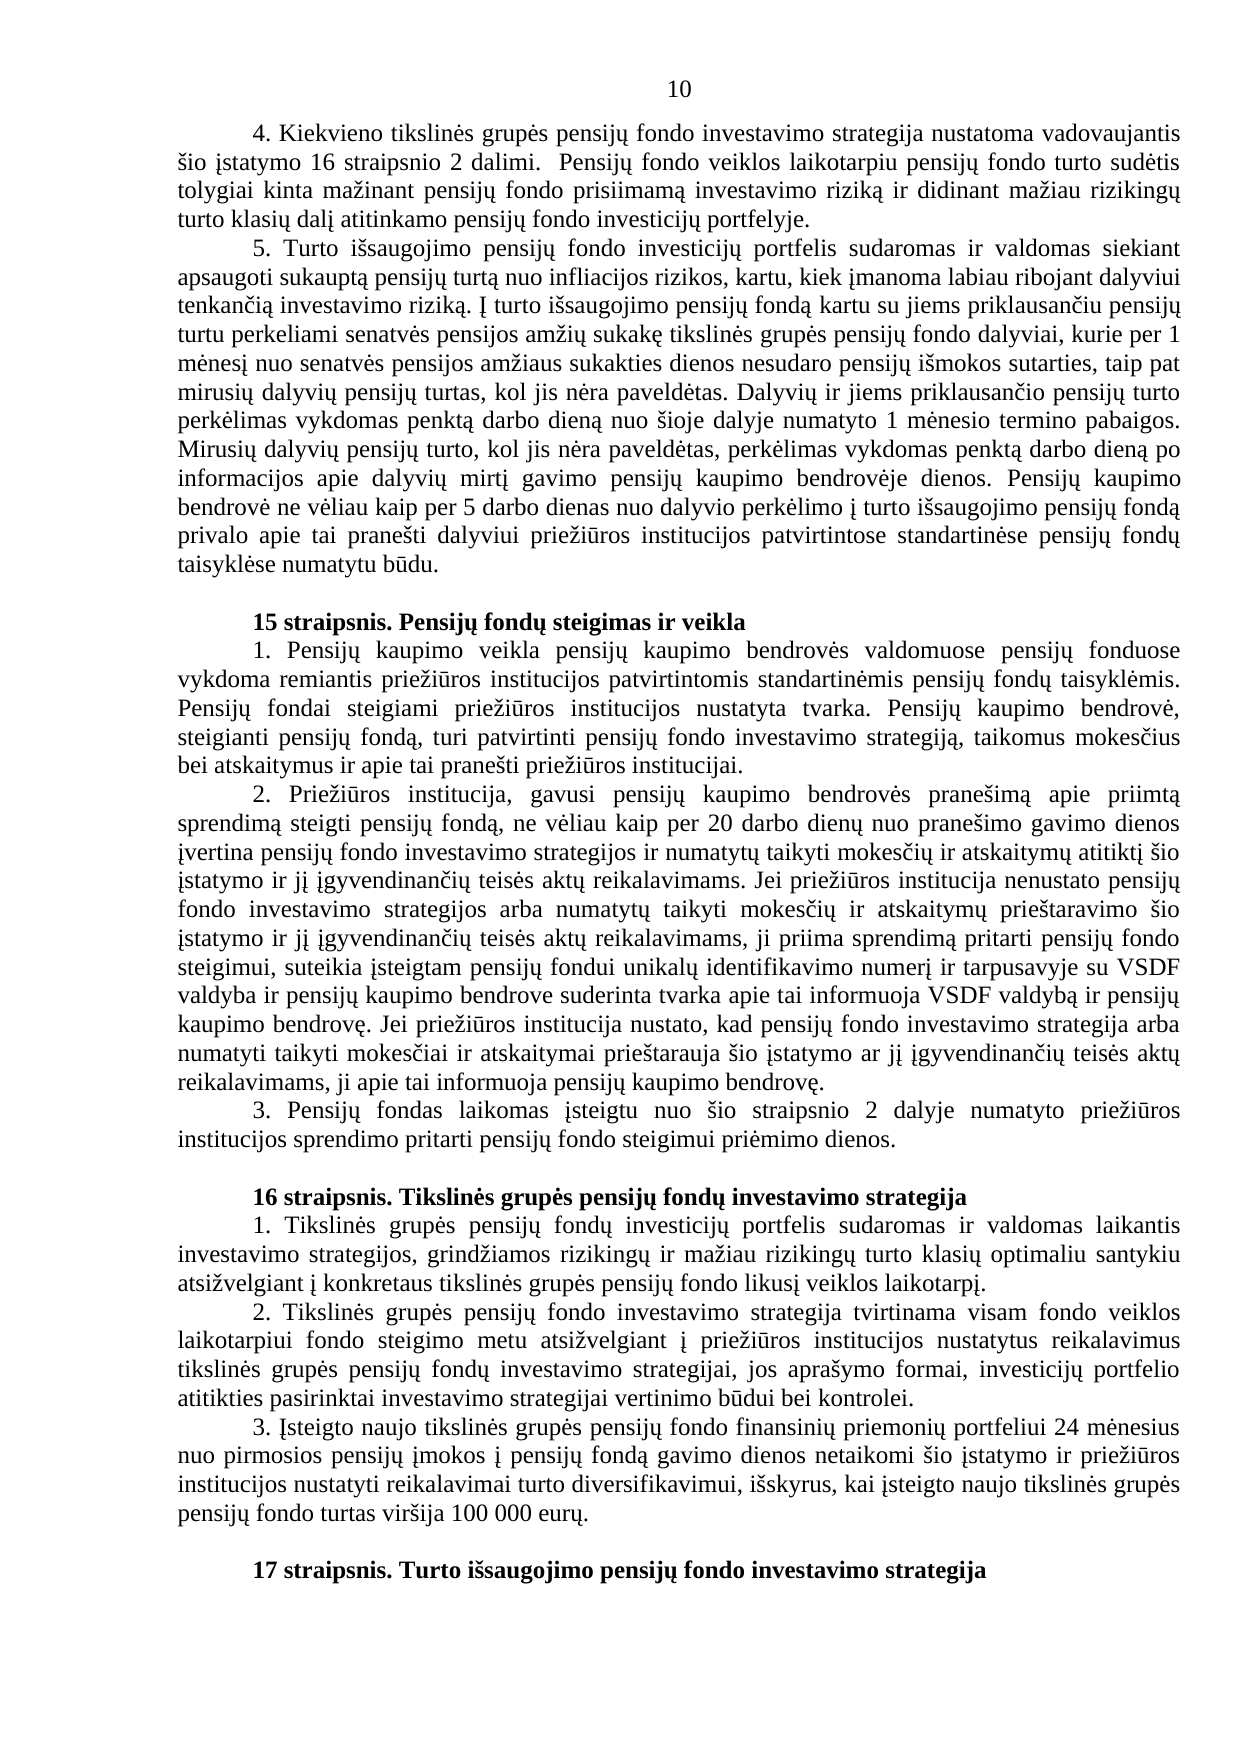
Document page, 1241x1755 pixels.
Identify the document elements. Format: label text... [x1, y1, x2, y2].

text 15 straipsnis. Pensijų fondų steigimas ir veikla [252, 607, 1181, 636]
text 4. Kiekvieno tikslinės grupės pensijų fondo investavimo strategija nustatoma vadovaujantis šio įstatymo 16 straipsnio 2 dalimi. Pensijų fondo veiklos laikotarpiu pensijų fondo turto sudėtis tolygiai kinta mažinant pensijų fondo prisiimamą investavimo riziką ir didinant mažiau rizikingų turto klasių dalį atitinkamo pensijų fondo investicijų portfelyje. [177, 118, 1181, 233]
text 16 straipsnis. Tikslinės grupės pensijų fondų investavimo strategija [177, 1182, 1181, 1211]
text 1. Pensijų kaupimo veikla pensijų kaupimo bendrovės valdomuose pensijų fonduose vykdoma remiantis priežiūros institucijos patvirtintomis standartinėmis pensijų fondų taisyklėmis. Pensijų fondai steigiami priežiūros institucijos nustatyta tvarka. Pensijų kaupimo bendrovė, steigianti pensijų fondą, turi patvirtinti pensijų fondo investavimo strategiją, taikomus mokesčius bei atskaitymus ir apie tai pranešti priežiūros institucijai. [177, 636, 1181, 779]
text 3. Pensijų fondas laikomas įsteigtu nuo šio straipsnio 2 dalyje numatyto priežiūros institucijos sprendimo pritarti pensijų fondo steigimui priėmimo dienos. [177, 1096, 1181, 1153]
text 2. Tikslinės grupės pensijų fondo investavimo strategija tvirtinama visam fondo veiklos laikotarpiui fondo steigimo metu atsižvelgiant į priežiūros institucijos nustatytus reikalavimus tikslinės grupės pensijų fondų investavimo strategijai, jos aprašymo formai, investicijų portfelio atitikties pasirinktai investavimo strategijai vertinimo būdui bei kontrolei. [177, 1297, 1181, 1412]
text 5. Turto išsaugojimo pensijų fondo investicijų portfelis sudaromas ir valdomas siekiant apsaugoti sukauptą pensijų turtą nuo infliacijos rizikos, kartu, kiek įmanoma labiau ribojant dalyviui tenkančią investavimo riziką. Į turto išsaugojimo pensijų fondą kartu su jiems priklausančiu pensijų turtu perkeliami senatvės pensijos amžių sukakę tikslinės grupės pensijų fondo dalyviai, kurie per 1 mėnesį nuo senatvės pensijos amžiaus sukakties dienos nesudaro pensijų išmokos sutarties, taip pat mirusių dalyvių pensijų turtas, kol jis nėra paveldėtas. Dalyvių ir jiems priklausančio pensijų turto perkėlimas vykdomas penktą darbo dieną nuo šioje dalyje numatyto 1 mėnesio termino pabaigos. Mirusių dalyvių pensijų turto, kol jis nėra paveldėtas, perkėlimas vykdomas penktą darbo dieną po informacijos apie dalyvių mirtį gavimo pensijų kaupimo bendrovėje dienos. Pensijų kaupimo bendrovė ne vėliau kaip per 5 darbo dienas nuo dalyvio perkėlimo į turto išsaugojimo pensijų fondą privalo apie tai pranešti dalyviui priežiūros institucijos patvirtintose standartinėse pensijų fondų taisyklėse numatytu būdu. [177, 233, 1181, 578]
text 3. Įsteigto naujo tikslinės grupės pensijų fondo finansinių priemonių portfeliui 24 mėnesius nuo pirmosios pensijų įmokos į pensijų fondą gavimo dienos netaikomi šio įstatymo ir priežiūros institucijos nustatyti reikalavimai turto diversifikavimui, išskyrus, kai įsteigto naujo tikslinės grupės pensijų fondo turtas viršija 100 000 eurų. [177, 1412, 1181, 1527]
text 17 straipsnis. Turto išsaugojimo pensijų fondo investavimo strategija [177, 1556, 1181, 1584]
text 1. Tikslinės grupės pensijų fondų investicijų portfelis sudaromas ir valdomas laikantis investavimo strategijos, grindžiamos rizikingų ir mažiau rizikingų turto klasių optimaliu santykiu atsižvelgiant į konkretaus tikslinės grupės pensijų fondo likusį veiklos laikotarpį. [177, 1211, 1181, 1297]
text 2. Priežiūros institucija, gavusi pensijų kaupimo bendrovės pranešimą apie priimtą sprendimą steigti pensijų fondą, ne vėliau kaip per 20 darbo dienų nuo pranešimo gavimo dienos įvertina pensijų fondo investavimo strategijos ir numatytų taikyti mokesčių ir atskaitymų atitiktį šio įstatymo ir jį įgyvendinančių teisės aktų reikalavimams. Jei priežiūros institucija nenustato pensijų fondo investavimo strategijos arba numatytų taikyti mokesčių ir atskaitymų prieštaravimo šio įstatymo ir jį įgyvendinančių teisės aktų reikalavimams, ji priima sprendimą pritarti pensijų fondo steigimui, suteikia įsteigtam pensijų fondui unikalų identifikavimo numerį ir tarpusavyje su VSDF valdyba ir pensijų kaupimo bendrove suderinta tvarka apie tai informuoja VSDF valdybą ir pensijų kaupimo bendrovę. Jei priežiūros institucija nustato, kad pensijų fondo investavimo strategija arba numatyti taikyti mokesčiai ir atskaitymai prieštarauja šio įstatymo ar jį įgyvendinančių teisės aktų reikalavimams, ji apie tai informuoja pensijų kaupimo bendrovę. [177, 779, 1181, 1096]
